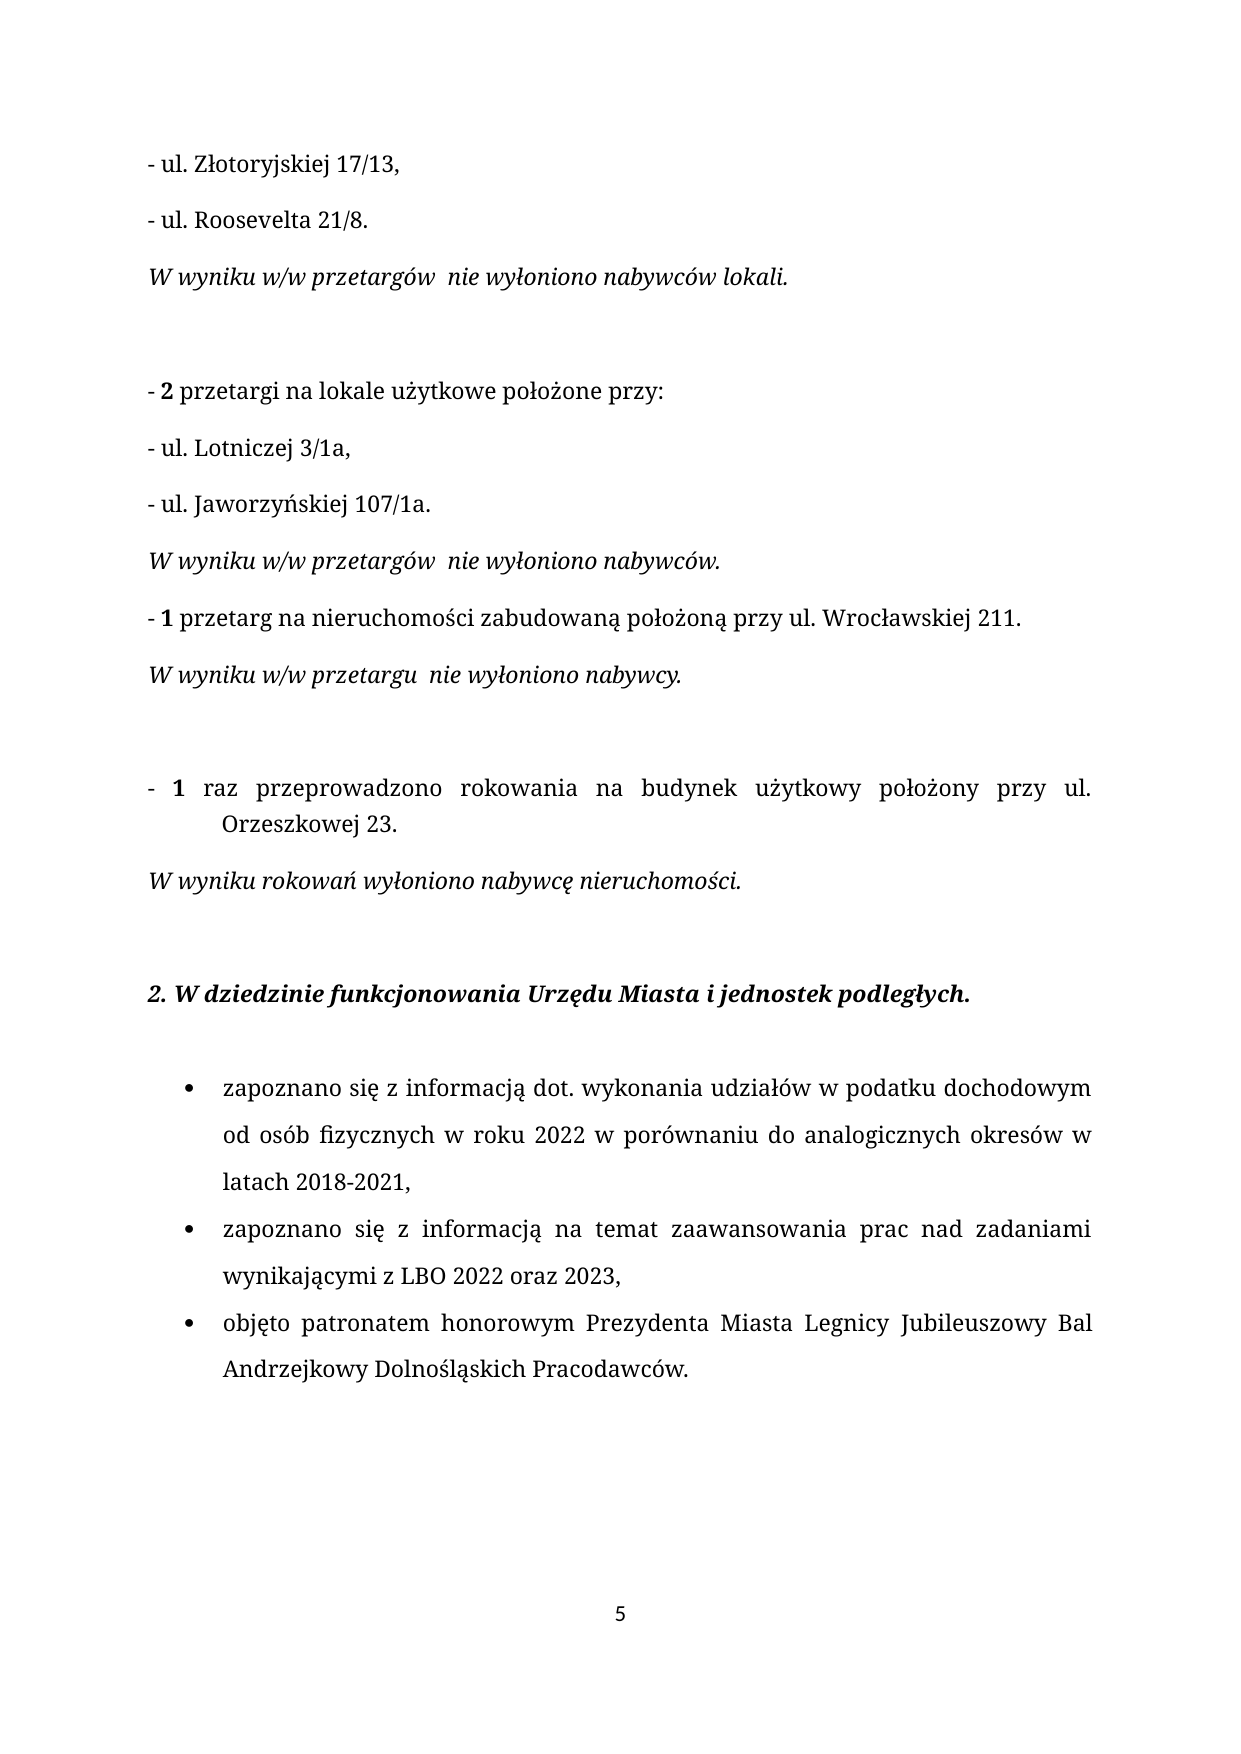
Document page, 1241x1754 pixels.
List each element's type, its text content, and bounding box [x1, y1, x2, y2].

text - 1 raz przeprowadzono rokowania na budynek użytkowy położony przy ul. Orzeszkowej 23. [148, 772, 1093, 839]
text W wyniku w/w przetargu nie wyłoniono nabywcy. [148, 658, 1093, 690]
list zapoznano się z informacją dot. wykonania udziałów w podatku dochodowym od osób fizycznych w roku 2022 w porównaniu do analogicznych okresów w latach 2018-2021, [185, 1072, 1093, 1197]
list objęto patronatem honorowym Prezydenta Miasta Legnicy Jubileuszowy Bal Andrzejkowy Dolnośląskich Pracodawców. [185, 1306, 1093, 1384]
text W wyniku rokowań wyłoniono nabywcę nieruchomości. [148, 865, 1093, 896]
text 2. W dziedzinie funkcjonowania Urzędu Miasta i jednostek podległych. [148, 978, 1093, 1009]
text - ul. Roosevelta 21/8. [148, 204, 1093, 236]
text - ul. Lotniczej 3/1a, [148, 431, 1093, 463]
list zapoznano się z informacją na temat zaawansowania prac nad zadaniami wynikającymi z LBO 2022 oraz 2023, [185, 1213, 1093, 1291]
text - ul. Złotoryjskiej 17/13, [148, 148, 1093, 179]
text - ul. Jaworzyńskiej 107/1a. [148, 488, 1093, 519]
text - 1 przetarg na nieruchomości zabudowaną położoną przy ul. Wrocławskiej 211. [148, 602, 1093, 633]
text W wyniku w/w przetargów nie wyłoniono nabywców. [148, 545, 1093, 576]
text - 2 przetargi na lokale użytkowe położone przy: [148, 375, 1093, 406]
text W wyniku w/w przetargów nie wyłoniono nabywców lokali. [148, 261, 1093, 292]
